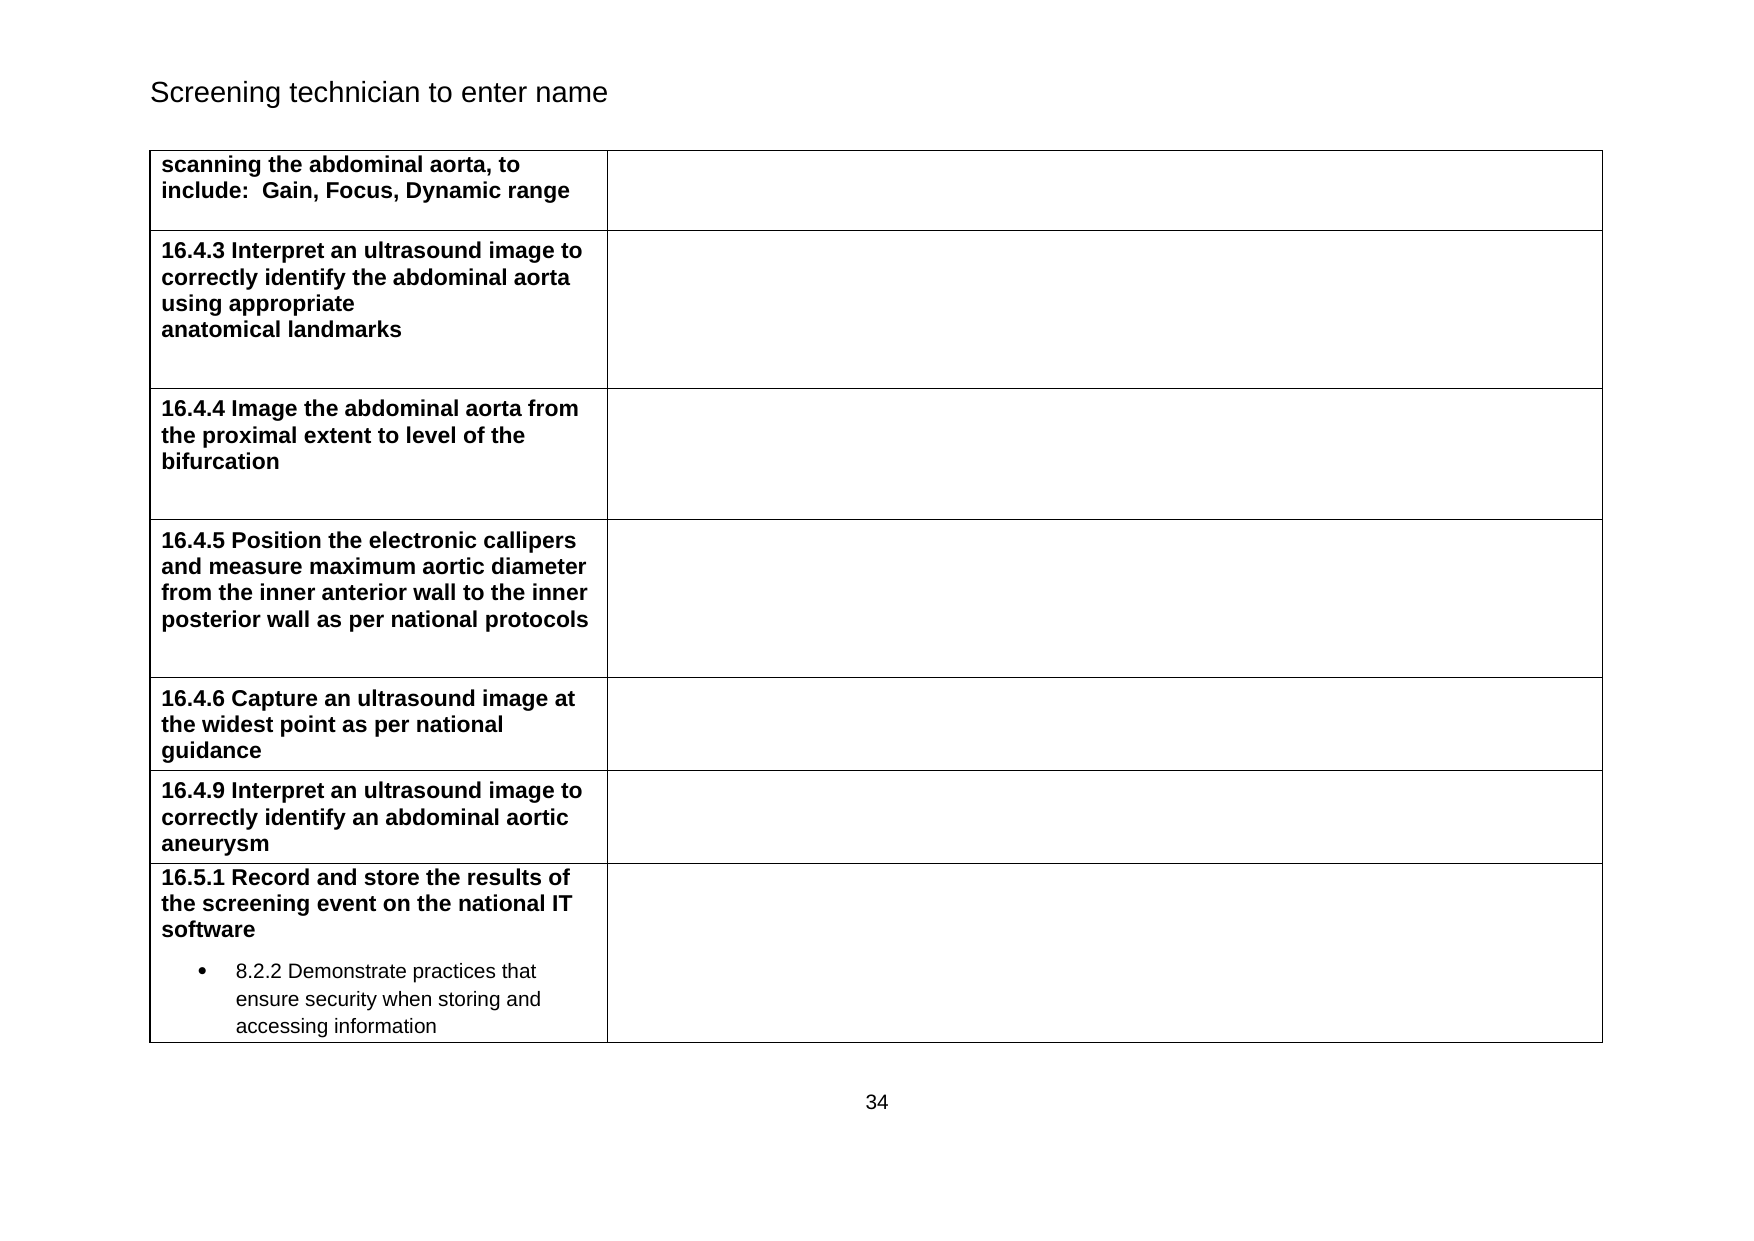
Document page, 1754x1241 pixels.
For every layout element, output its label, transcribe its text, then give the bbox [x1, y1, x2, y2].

table_cell [608, 231, 1602, 388]
table_cell [608, 520, 1602, 677]
table_cell 16.4.3 Interpret an ultrasound image to correctly identify the abdominal aorta using appropriate anatomical landmarks [151, 231, 607, 388]
table_cell [608, 678, 1602, 770]
table_cell [608, 389, 1602, 519]
table_cell scanning the abdominal aorta, to include: Gain, Focus, Dynamic range [151, 151, 607, 230]
table_cell 16.4.6 Capture an ultrasound image at the widest point as per national guidance [151, 678, 607, 770]
table_cell [608, 151, 1602, 230]
table_cell 16.4.9 Interpret an ultrasound image to correctly identify an abdominal aortic aneurysm [151, 771, 607, 862]
table_cell [608, 771, 1602, 862]
table_cell 16.4.5 Position the electronic callipers and measure maximum aortic diameter from the inner anterior wall to the inner posterior wall as per national protocols [151, 520, 607, 677]
table_cell 16.4.4 Image the abdominal aorta from the proximal extent to level of the bifurcation [151, 389, 607, 519]
table_cell 16.5.1 Record and store the results of the screening event on the national IT software 8.2.2 Demonstrate practices that ensure security when storing and accessing information 8.2.3 Maintain records that are up to date, complete, accurate and legible [151, 864, 607, 1042]
table_cell [608, 864, 1602, 1042]
